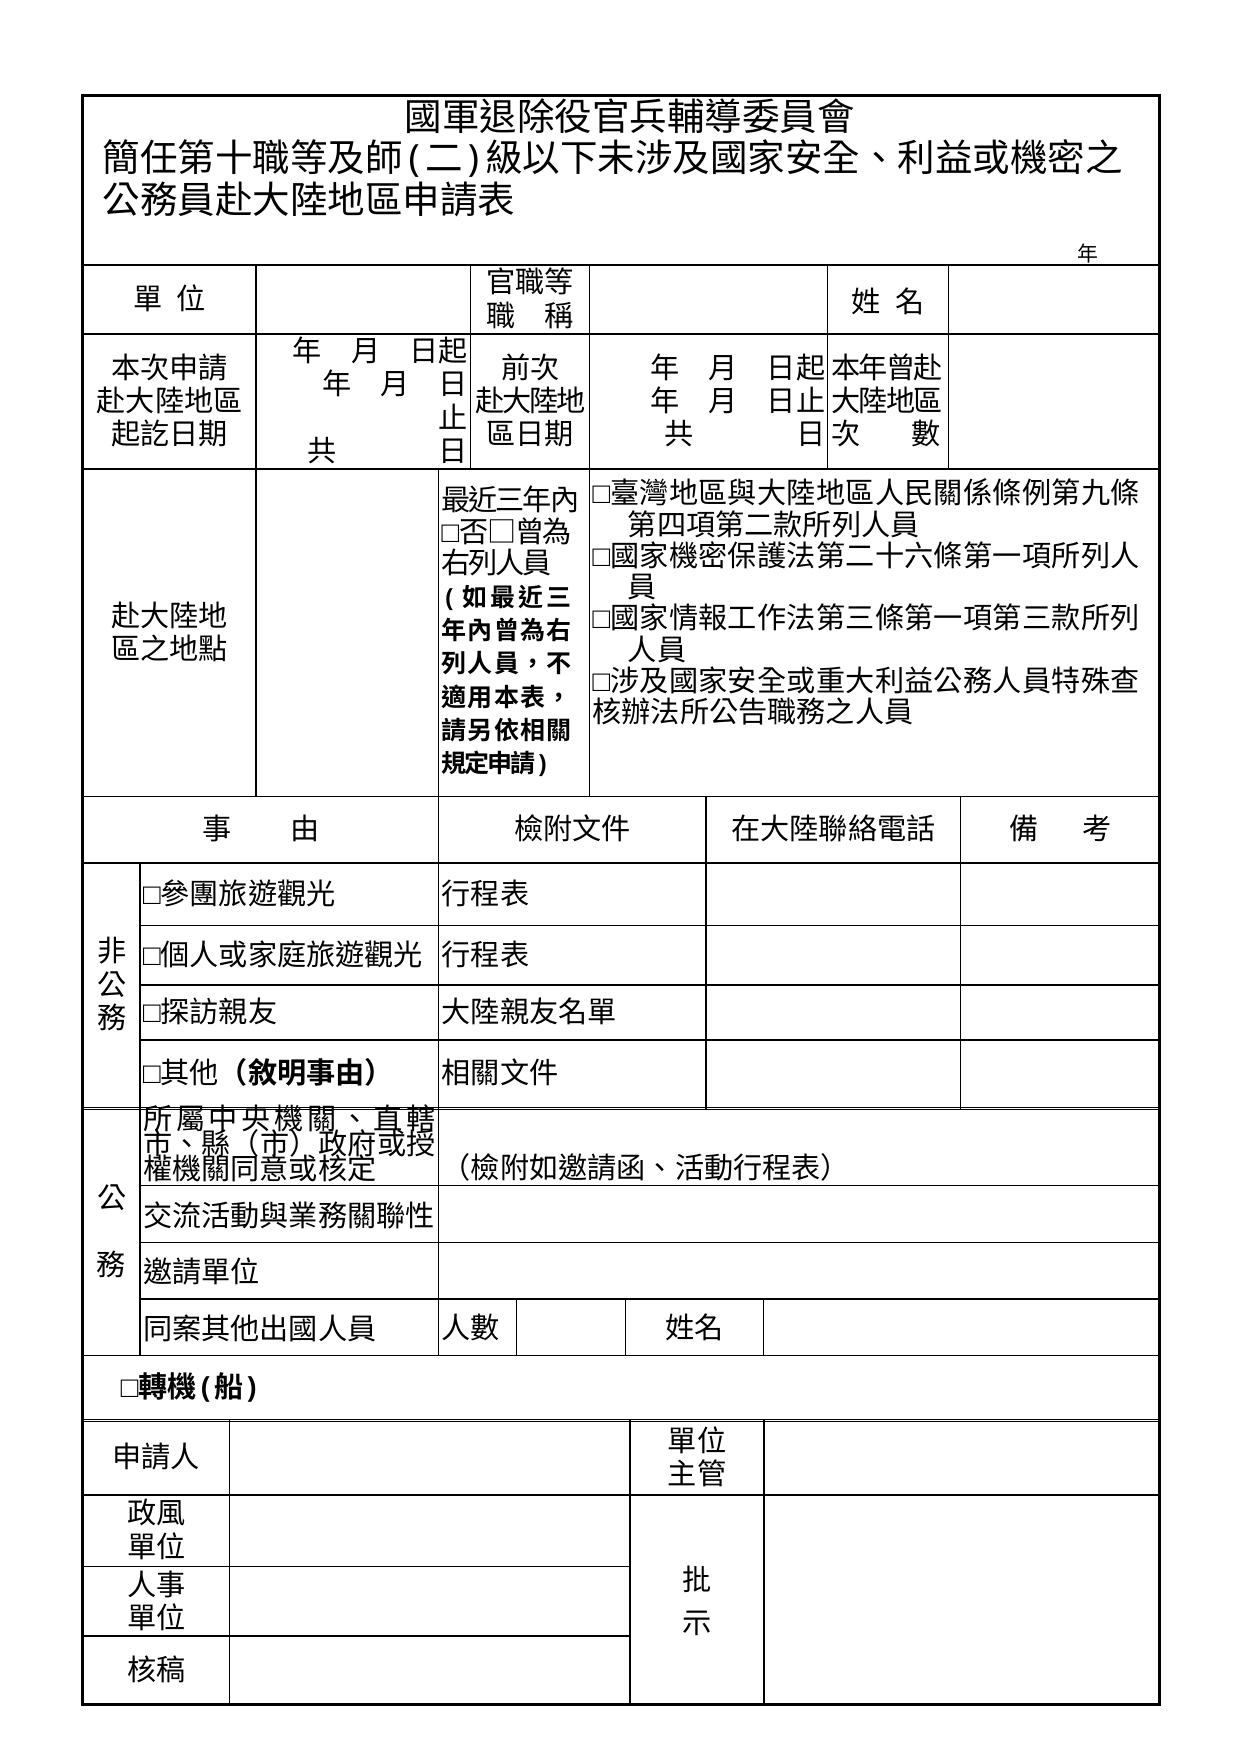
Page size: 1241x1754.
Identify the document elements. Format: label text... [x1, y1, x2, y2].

table_cell 本年曾赴大陸地區次 數 [828, 335, 948, 468]
table_cell [707, 926, 960, 984]
table_cell 事 由 [84, 797, 438, 862]
table_cell [949, 335, 1158, 468]
table_cell [961, 864, 1158, 924]
table_cell [230, 1567, 629, 1635]
table_cell 行程表 [439, 864, 705, 924]
table_cell [765, 1496, 1158, 1703]
table_cell □個人或家庭旅遊觀光 [141, 926, 438, 984]
table_cell [764, 1300, 1158, 1355]
table_header 國軍退除役官兵輔導委員會 簡任第十職等及師(二)級以下未涉及國家安全、利益或機密之公務員赴大陸地區申請表 年 月 日填 [84, 97, 1158, 264]
table_cell 年 月 日起 年 月 日止 共 日 [590, 335, 827, 468]
table_cell 同案其他出國人員 [141, 1300, 438, 1355]
table_cell 批 示 [631, 1496, 763, 1703]
table_cell （檢附如邀請函、活動行程表） [439, 1110, 1158, 1185]
table_cell [230, 1496, 629, 1566]
table_cell □探訪親友 [141, 986, 438, 1039]
table_cell 最近三年內 □否□曾為右列人員 (如最近三年內曾為右列人員，不適用本表，請另依相關規定申請) [439, 470, 589, 796]
table_cell [707, 986, 960, 1039]
table_cell [961, 926, 1158, 984]
table_cell 人事 單位 [84, 1567, 229, 1635]
table_cell 檢附文件 [439, 797, 705, 862]
table_cell [517, 1300, 625, 1355]
table_cell [257, 266, 470, 333]
table_cell 單位 主管 [631, 1422, 763, 1494]
table_cell 姓名 [626, 1300, 763, 1355]
table_cell 政風 單位 [84, 1496, 229, 1566]
table_cell □轉機(船) [84, 1356, 1158, 1419]
table_cell 邀請單位 [141, 1243, 438, 1298]
table_cell 相關文件 [439, 1041, 705, 1107]
table_cell 備 考 [961, 797, 1158, 862]
table_cell [230, 1637, 629, 1703]
table_cell 大陸親友名單 [439, 986, 705, 1039]
table_cell □參團旅遊觀光 [141, 864, 438, 924]
table_cell 在大陸聯絡電話 [707, 797, 960, 862]
table_cell 公 務 [84, 1110, 139, 1355]
table_cell 姓 名 [828, 266, 948, 333]
table_cell [707, 864, 960, 924]
table_cell □臺灣地區與大陸地區人民關係條例第九條第四項第二款所列人員 □國家機密保護法第二十六條第一項所列人員 □國家情報工作法第三條第一項第三款所列人員 □涉及國家安全或重大利益公務人員特殊查核辦法所公告職務之人員 [590, 470, 1158, 796]
table_cell 核稿 [84, 1637, 229, 1703]
table_cell 交流活動與業務關聯性 [141, 1186, 438, 1241]
table_cell [765, 1422, 1158, 1494]
table_cell 非 公 務 [84, 864, 139, 1107]
table_cell 前次 赴大陸地區日期 [471, 335, 589, 468]
table_cell 官職等 職 稱 [471, 266, 589, 333]
table_cell 所屬中央機關、直轄市、縣（市）政府或授權機關同意或核定 [141, 1110, 438, 1185]
table_cell 年 月 日起 年 月 日止 共 日 [257, 335, 470, 468]
table_cell [949, 266, 1158, 333]
table_cell [961, 986, 1158, 1039]
table_cell 申請人 [84, 1422, 229, 1494]
table_cell □其他（敘明事由） [141, 1041, 438, 1107]
table_cell 人數 [439, 1300, 516, 1355]
table_cell 本次申請 赴大陸地區起訖日期 [84, 335, 255, 468]
table_cell 行程表 [439, 926, 705, 984]
table_cell [230, 1422, 629, 1494]
table_cell [590, 266, 827, 333]
table_cell [961, 1041, 1158, 1107]
table_cell [439, 1243, 1158, 1298]
table_cell [707, 1041, 960, 1107]
table_cell [439, 1186, 1158, 1241]
table_cell [257, 470, 438, 796]
table_cell 赴大陸地 區之地點 [84, 470, 255, 796]
table_cell 單 位 [84, 266, 255, 333]
